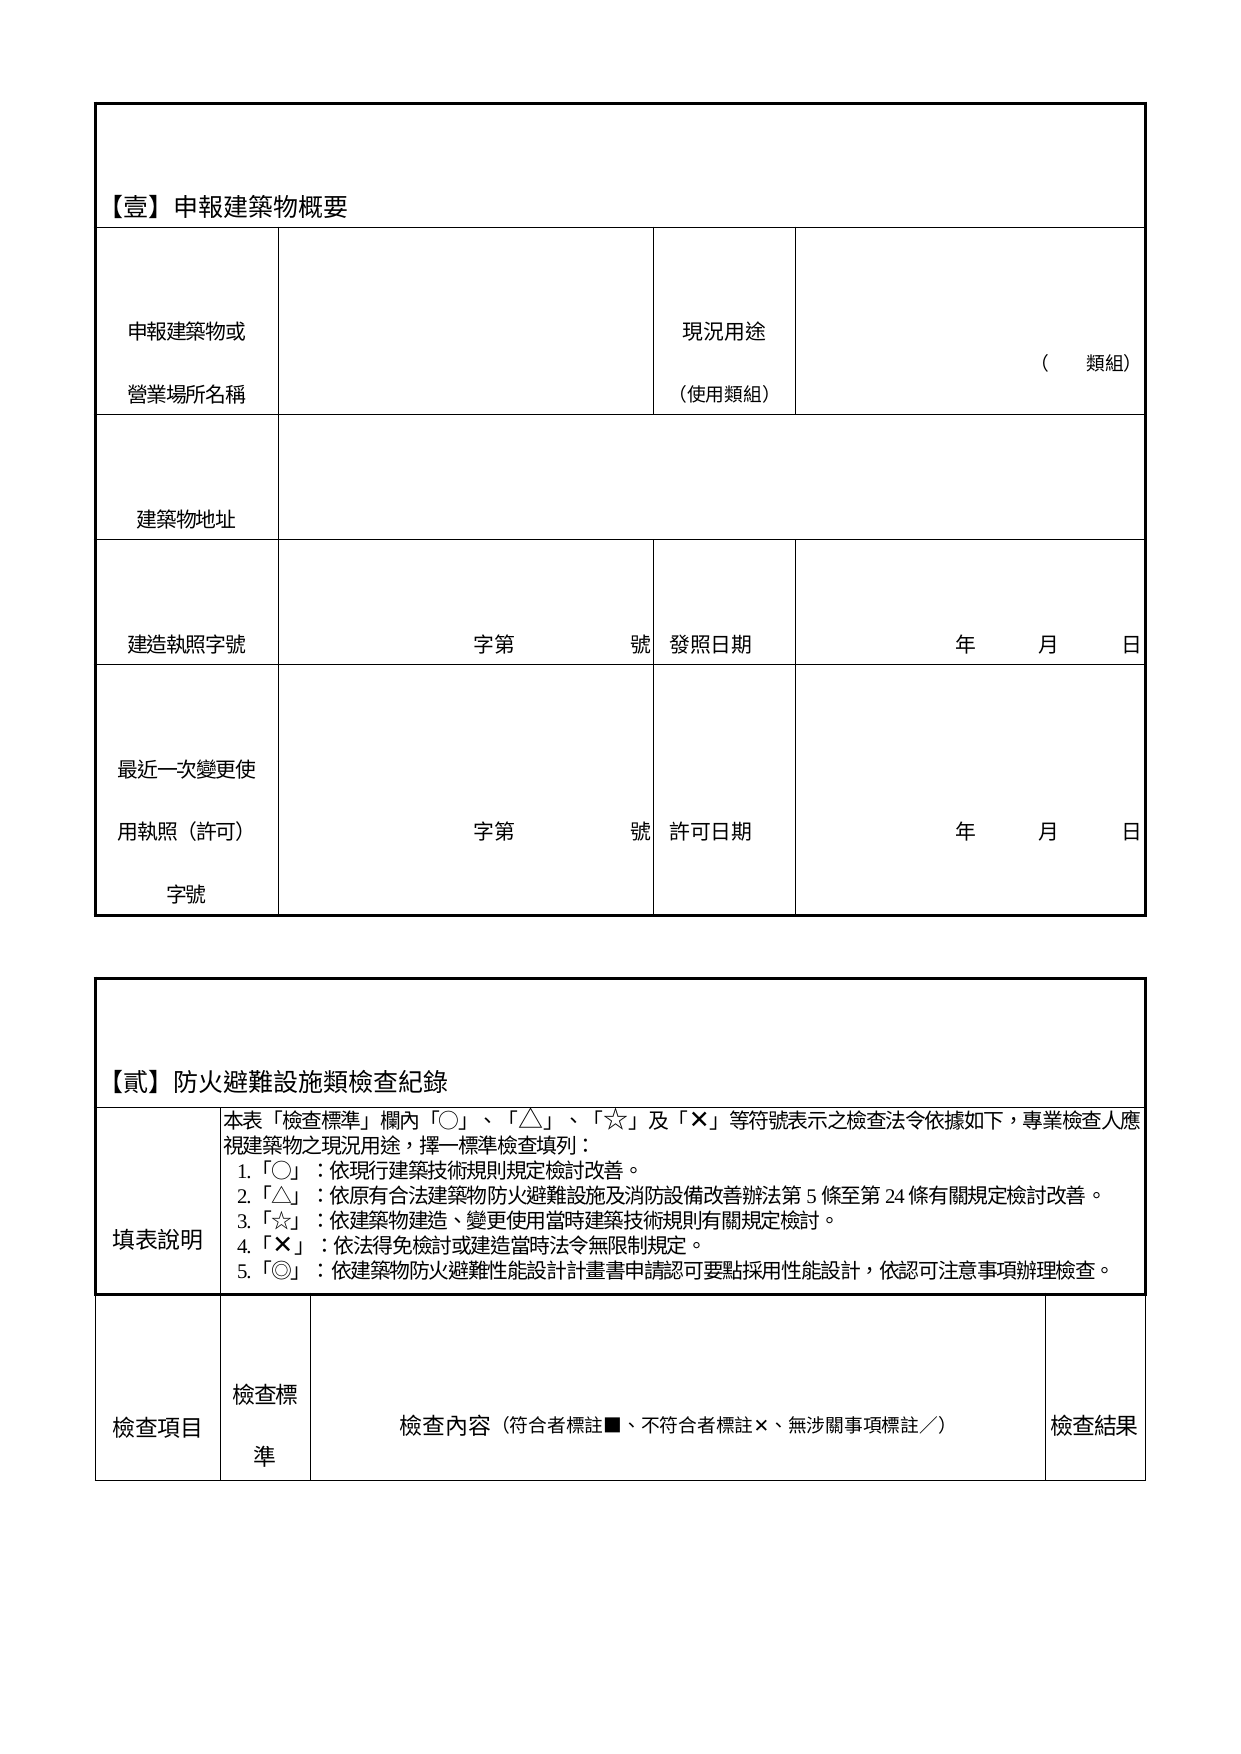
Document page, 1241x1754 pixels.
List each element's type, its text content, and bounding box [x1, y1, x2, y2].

table_cell 年 月 日 [796, 540, 1144, 664]
table_cell 建造執照字號 [97, 540, 278, 664]
table_cell 年 月 日 [796, 665, 1144, 914]
table_header 【壹】申報建築物概要 [97, 105, 1144, 227]
table_cell 檢查結果 [1046, 1296, 1145, 1480]
table_cell 許可日期 [654, 665, 795, 914]
table_cell 申報建築物或 營業場所名稱 [97, 228, 278, 414]
table_cell 字第 號 [279, 665, 653, 914]
table_cell 檢查內容（符合者標註■、不符合者標註✕、無涉關事項標註／） [311, 1296, 1045, 1480]
table_cell 建築物地址 [97, 415, 278, 539]
table_header 【貳】防火避難設施類檢查紀錄 [97, 980, 1144, 1107]
table_cell [279, 415, 1144, 539]
table_cell 本表「檢查標準」欄內「○」、「△」、「☆」及「✕」等符號表示之檢查法令依據如下，專業檢查人應視建築物之現況用途，擇一標準檢查填列： 1.「○」：依現行建築技術規則規定檢討改善。 2.「△」：依原有合法建築物防火避難設施及消防設備改善辦法第5條至第24條有關規定檢討改善。 3.「☆」：依建築物建造、變更使用當時建築技術規則有關規定檢討。 4.「✕ 」：依法得免檢討或建造當時法令無限制規定。 5.「◎」：依建築物防火避難性能設計計畫書申請認可要點採用性能設計，依認可注意事項辦理檢查。 [221, 1108, 1144, 1293]
table_cell 檢查項目 [96, 1296, 220, 1480]
table_cell [279, 228, 653, 414]
table_cell 字第 號 [279, 540, 653, 664]
table_cell 檢查標準 [221, 1296, 310, 1480]
table_cell （ 類組） [796, 228, 1144, 414]
table_cell 最近一次變更使用執照（許可）字號 [97, 665, 278, 914]
table_cell 現況用途 （使用類組） [654, 228, 795, 414]
table_cell 填表說明 [97, 1108, 220, 1293]
table_cell 發照日期 [654, 540, 795, 664]
